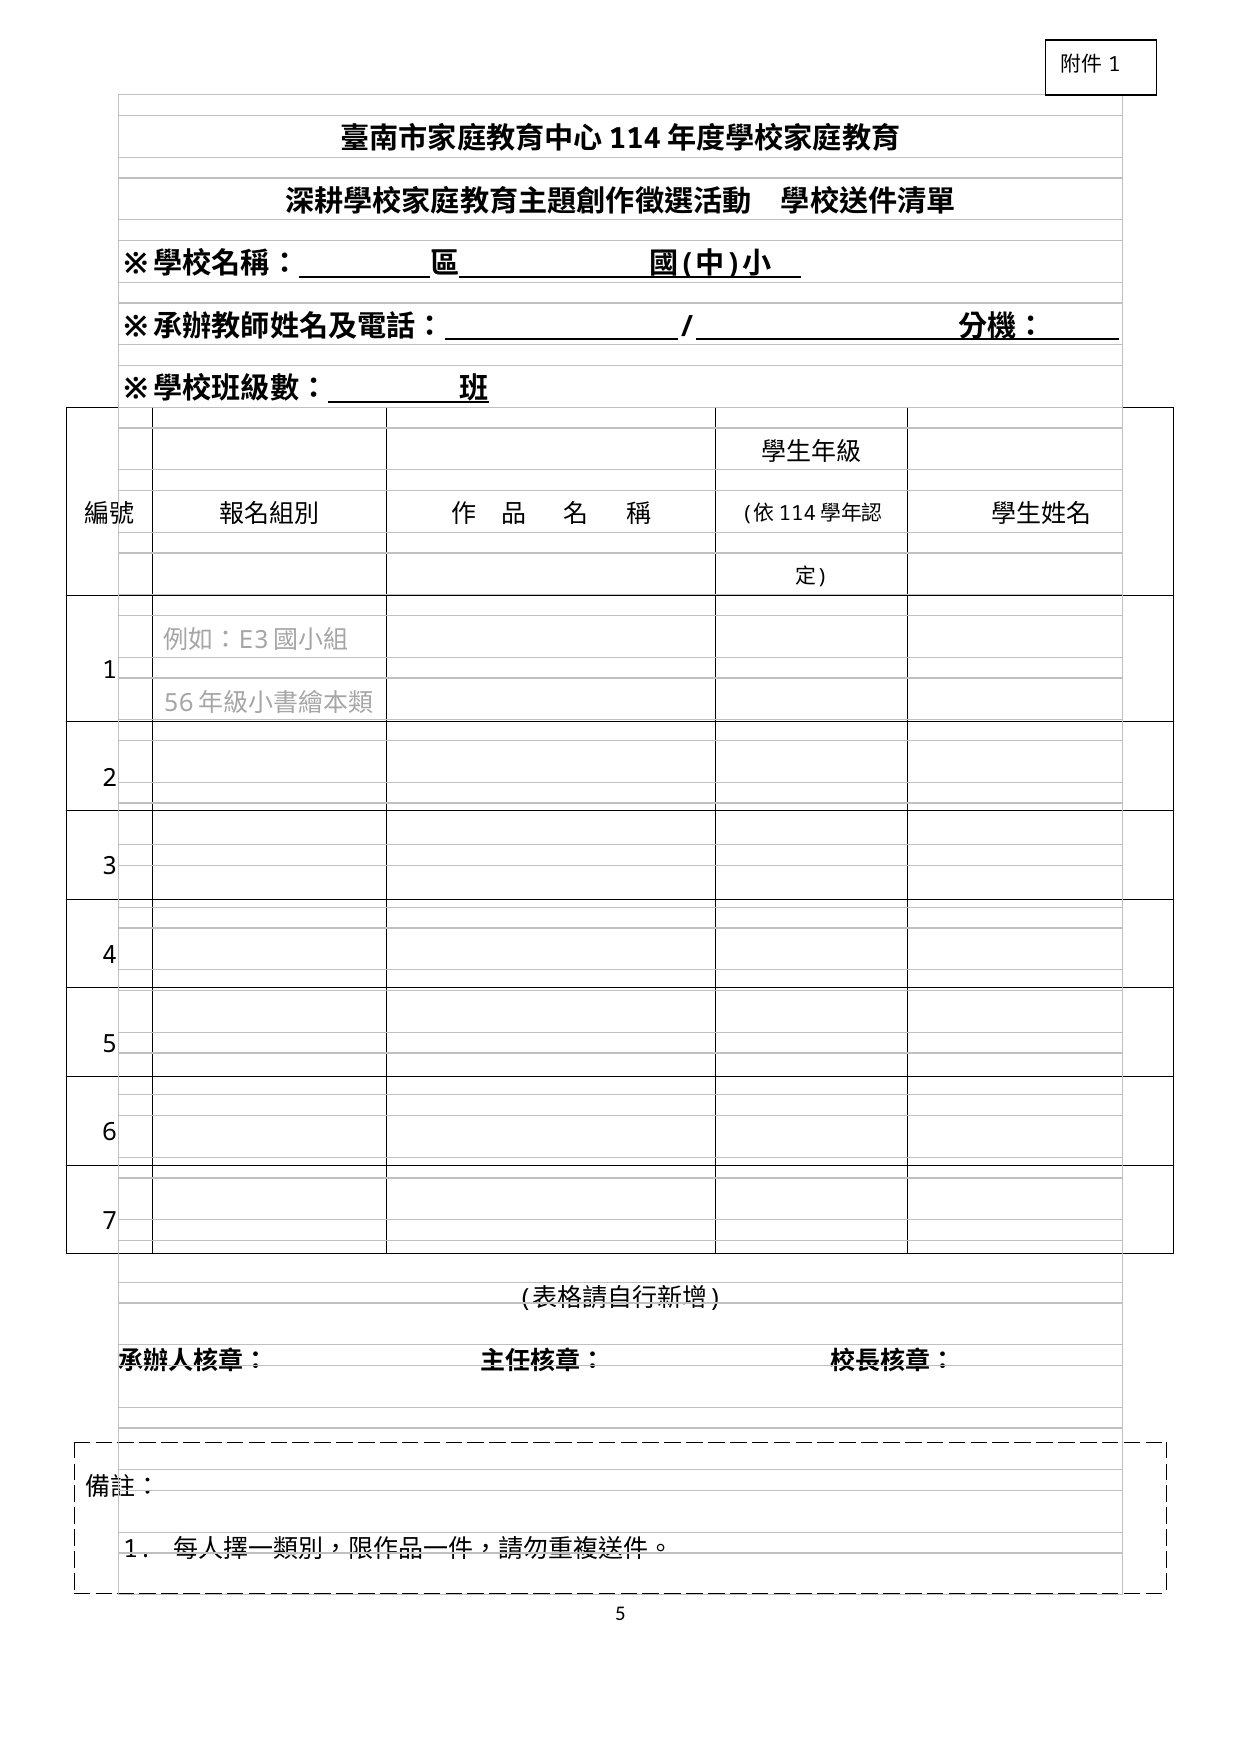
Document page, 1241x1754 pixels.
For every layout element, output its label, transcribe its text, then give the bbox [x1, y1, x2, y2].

table_cell [908, 1166, 1122, 1177]
text [119, 283, 1122, 302]
table_header 作 品 名 稱 [387, 491, 715, 532]
table_header 報名組別 [153, 491, 386, 532]
table_cell [716, 722, 907, 740]
text 深耕學校家庭教育主題創作徵選活動 學校送件清單 [119, 179, 1122, 219]
table_cell [716, 866, 907, 898]
table_header 備註： 每人擇一類別，限作品一件，請勿重複送件。 每校送件數： (1)6班以下：各類最多5件作品 (3)25班以上：各類最多15件作品 (2)7-24班：各類最多10件作品 (4)幼兒園：最多5件作品 3.報名組別： (1)J1國中組平面設計類 (2)J2國中組小書繪本類 (3)E3國小組56年級小書繪本類 (4)E4國小組56年級繪畫類 (5)E5國小組34年級小書繪本類 (6)E6國小組34年級繪畫類 (7)E7國小組12年級繪畫類 (8)K8幼兒園繪畫 [119, 1470, 1122, 1490]
table_cell [119, 722, 152, 740]
table_cell [908, 845, 1122, 865]
table_cell [908, 1158, 1122, 1164]
table_cell [908, 811, 1122, 844]
table_cell [119, 1241, 152, 1253]
table_header [387, 470, 715, 490]
table_header 編號 [119, 408, 152, 427]
table_cell [153, 908, 386, 927]
table_cell [908, 722, 1122, 740]
table_cell [908, 741, 1122, 782]
table_cell [387, 1158, 715, 1164]
table_cell [153, 1033, 386, 1052]
table_cell [387, 783, 715, 802]
table_header 編號 [119, 554, 152, 594]
text [119, 345, 1122, 365]
table_cell [153, 1179, 386, 1219]
table_header [908, 429, 1122, 469]
table_header [908, 470, 1122, 490]
table_cell [387, 1220, 715, 1240]
table_cell [153, 1077, 386, 1094]
text ※承辦教師姓名及電話： / 分機： [119, 304, 1122, 344]
table_cell [387, 1116, 715, 1157]
table_cell 7 [67, 1166, 118, 1253]
table_cell [716, 845, 907, 865]
table_cell [119, 866, 152, 898]
table_cell [119, 908, 152, 927]
table_cell [908, 866, 1122, 898]
table_cell [153, 1116, 386, 1157]
text [119, 220, 1122, 240]
table_cell [387, 722, 715, 740]
table_cell [908, 970, 1122, 987]
table_cell [716, 741, 907, 782]
table_header 備註： 每人擇一類別，限作品一件，請勿重複送件。 每校送件數： (1)6班以下：各類最多5件作品 (3)25班以上：各類最多15件作品 (2)7-24班：各類最多10件作品 (4)幼兒園：最多5件作品 3.報名組別： (1)J1國中組平面設計類 (2)J2國中組小書繪本類 (3)E3國小組56年級小書繪本類 (4)E4國小組56年級繪畫類 (5)E5國小組34年級小書繪本類 (6)E6國小組34年級繪畫類 (7)E7國小組12年級繪畫類 (8)K8幼兒園繪畫 [119, 1554, 1122, 1593]
table_cell [908, 900, 1122, 907]
table_cell [119, 741, 152, 782]
text (表格請自行新增) [119, 1304, 1122, 1317]
table_cell [153, 866, 386, 898]
table_cell [716, 929, 907, 969]
table_cell [387, 1033, 715, 1052]
text 承辦人核章： 主任核章： 校長核章： [119, 1345, 1122, 1365]
table_cell [908, 679, 1122, 719]
table_cell [1123, 811, 1173, 898]
table_header (依114學年認 [716, 491, 907, 532]
table_cell [153, 845, 386, 865]
table_header [908, 408, 1122, 427]
table_cell [387, 900, 715, 907]
table_header 備註： 每人擇一類別，限作品一件，請勿重複送件。 每校送件數： (1)6班以下：各類最多5件作品 (3)25班以上：各類最多15件作品 (2)7-24班：各類最多10件作品 (4)幼兒園：最多5件作品 3.報名組別： (1)J1國中組平面設計類 (2)J2國中組小書繪本類 (3)E3國小組56年級小書繪本類 (4)E4國小組56年級繪畫類 (5)E5國小組34年級小書繪本類 (6)E6國小組34年級繪畫類 (7)E7國小組12年級繪畫類 (8)K8幼兒園繪畫 [119, 1491, 1122, 1532]
text ※學校名稱： 區 國(中)小 [119, 241, 1122, 282]
table_cell [387, 616, 715, 657]
table_cell [908, 596, 1122, 615]
table_cell [387, 658, 715, 677]
table_cell [716, 811, 907, 844]
table_cell [908, 929, 1122, 969]
text [119, 95, 1122, 115]
table_header 學生姓名 [908, 491, 1122, 532]
table_header [387, 429, 715, 469]
table_cell [716, 1158, 907, 1164]
table_header [153, 429, 386, 469]
table_cell [908, 908, 1122, 927]
table_cell [716, 804, 907, 810]
table_cell [716, 783, 907, 802]
table_cell [153, 1220, 386, 1240]
table_cell [1123, 988, 1173, 1076]
table_cell [153, 1166, 386, 1177]
table_cell [908, 1077, 1122, 1094]
table_cell [153, 804, 386, 810]
table_cell [119, 811, 152, 844]
table_header [716, 408, 907, 427]
table_cell [119, 804, 152, 810]
table_cell [119, 1158, 152, 1164]
text (表格請自行新增) [119, 1283, 1122, 1302]
text ※學校班級數： 班 [119, 366, 1122, 407]
table_cell 3 [67, 811, 118, 898]
table_cell [153, 970, 386, 987]
table_cell [716, 991, 907, 1032]
table_cell [716, 1241, 907, 1253]
table_cell [716, 616, 907, 657]
table_cell [716, 658, 907, 677]
table_header [716, 470, 907, 490]
table_cell [119, 845, 152, 865]
table_cell [119, 1166, 152, 1177]
table_cell [716, 596, 907, 615]
table_cell [153, 658, 386, 677]
table_cell [908, 1179, 1122, 1219]
table_cell [908, 1241, 1122, 1253]
table_cell [716, 1179, 907, 1219]
table_cell [153, 1095, 386, 1115]
table_cell [908, 1095, 1122, 1115]
table_cell [1123, 596, 1173, 721]
table_cell [908, 804, 1122, 810]
table_cell [908, 1033, 1122, 1052]
text [119, 158, 1122, 177]
table_cell [387, 908, 715, 927]
table_cell [716, 679, 907, 719]
table_cell [387, 1095, 715, 1115]
table_cell 4 [67, 900, 118, 987]
table_cell [119, 970, 152, 987]
table_header [387, 554, 715, 594]
table_cell [387, 866, 715, 898]
table_cell [119, 1179, 152, 1219]
table_cell [153, 783, 386, 802]
text 承辦人核章： 主任核章： 校長核章： [119, 1366, 1122, 1379]
table_cell [1123, 1166, 1173, 1253]
table_cell [387, 1054, 715, 1076]
table_cell [119, 1033, 152, 1052]
text 臺南市家庭教育中心114年度學校家庭教育 [119, 116, 1122, 157]
table_header 備註： 每人擇一類別，限作品一件，請勿重複送件。 每校送件數： (1)6班以下：各類最多5件作品 (3)25班以上：各類最多15件作品 (2)7-24班：各類最多10件作品 (4)幼兒園：最多5件作品 3.報名組別： (1)J1國中組平面設計類 (2)J2國中組小書繪本類 (3)E3國小組56年級小書繪本類 (4)E4國小組56年級繪畫類 (5)E5國小組34年級小書繪本類 (6)E6國小組34年級繪畫類 (7)E7國小組12年級繪畫類 (8)K8幼兒園繪畫 [74, 1442, 118, 1593]
table_cell [716, 1077, 907, 1094]
table_cell [119, 1116, 152, 1157]
table_header 編號 [67, 408, 118, 595]
table_header [1123, 408, 1173, 595]
table_header [387, 533, 715, 552]
table_header 備註： 每人擇一類別，限作品一件，請勿重複送件。 每校送件數： (1)6班以下：各類最多5件作品 (3)25班以上：各類最多15件作品 (2)7-24班：各類最多10件作品 (4)幼兒園：最多5件作品 3.報名組別： (1)J1國中組平面設計類 (2)J2國中組小書繪本類 (3)E3國小組56年級小書繪本類 (4)E4國小組56年級繪畫類 (5)E5國小組34年級小書繪本類 (6)E6國小組34年級繪畫類 (7)E7國小組12年級繪畫類 (8)K8幼兒園繪畫 [119, 1442, 1122, 1469]
table_cell [908, 1220, 1122, 1240]
table_cell [387, 1241, 715, 1253]
table_cell [387, 991, 715, 1032]
table_cell [119, 1077, 152, 1094]
table_header 備註： 每人擇一類別，限作品一件，請勿重複送件。 每校送件數： (1)6班以下：各類最多5件作品 (3)25班以上：各類最多15件作品 (2)7-24班：各類最多10件作品 (4)幼兒園：最多5件作品 3.報名組別： (1)J1國中組平面設計類 (2)J2國中組小書繪本類 (3)E3國小組56年級小書繪本類 (4)E4國小組56年級繪畫類 (5)E5國小組34年級小書繪本類 (6)E6國小組34年級繪畫類 (7)E7國小組12年級繪畫類 (8)K8幼兒園繪畫 [119, 1533, 1122, 1552]
table_header 編號 [119, 429, 152, 469]
table_cell [153, 1241, 386, 1253]
table_cell [716, 900, 907, 907]
table_header 編號 [119, 491, 152, 532]
table_cell [119, 616, 152, 657]
table_header [908, 533, 1122, 552]
table_cell [153, 722, 386, 740]
table_cell [119, 1220, 152, 1240]
table_header [153, 470, 386, 490]
text 承辦人核章： 主任核章： 校長核章： [119, 1317, 1122, 1344]
table_cell [153, 929, 386, 969]
table_cell [908, 991, 1122, 1032]
table_cell [387, 1077, 715, 1094]
table_cell [387, 596, 715, 615]
table_cell [908, 783, 1122, 802]
table_cell [153, 811, 386, 844]
table_cell [119, 783, 152, 802]
table_cell [716, 1116, 907, 1157]
table_cell [716, 1033, 907, 1052]
table_cell [387, 1179, 715, 1219]
table_cell 1 [67, 596, 118, 721]
table_header [153, 408, 386, 427]
table_header 編號 [119, 470, 152, 490]
table_cell 6 [67, 1077, 118, 1164]
table_cell [908, 616, 1122, 657]
table_cell [716, 908, 907, 927]
table_cell [119, 1095, 152, 1115]
table_cell [119, 658, 152, 677]
table_cell [153, 596, 386, 615]
table_cell [716, 1095, 907, 1115]
table_cell [387, 811, 715, 844]
table_cell [908, 658, 1122, 677]
table_header 定) [716, 554, 907, 594]
table_header 學生年級 [716, 429, 907, 469]
table_cell [119, 679, 152, 719]
table_cell [387, 804, 715, 810]
table_cell [119, 1054, 152, 1076]
table_cell [153, 900, 386, 907]
table_cell [387, 1166, 715, 1177]
table_cell [153, 1158, 386, 1164]
table_header [908, 554, 1122, 594]
table_cell [908, 1054, 1122, 1076]
table_cell [716, 970, 907, 987]
table_cell [1123, 1077, 1173, 1164]
table_cell [716, 1220, 907, 1240]
table_header [716, 533, 907, 552]
table_cell [387, 741, 715, 782]
table_header 編號 [119, 533, 152, 552]
table_cell 5 [67, 988, 118, 1076]
table_cell [716, 1166, 907, 1177]
table_cell [1123, 722, 1173, 810]
table_cell [387, 970, 715, 987]
table_cell [119, 900, 152, 907]
table_cell [153, 991, 386, 1032]
table_header [387, 408, 715, 427]
table_header [153, 554, 386, 594]
table_cell 56年級小書繪本類 [153, 679, 386, 719]
table_cell [119, 929, 152, 969]
table_cell [119, 991, 152, 1032]
table_header [153, 533, 386, 552]
table_header 備註： 每人擇一類別，限作品一件，請勿重複送件。 每校送件數： (1)6班以下：各類最多5件作品 (3)25班以上：各類最多15件作品 (2)7-24班：各類最多10件作品 (4)幼兒園：最多5件作品 3.報名組別： (1)J1國中組平面設計類 (2)J2國中組小書繪本類 (3)E3國小組56年級小書繪本類 (4)E4國小組56年級繪畫類 (5)E5國小組34年級小書繪本類 (6)E6國小組34年級繪畫類 (7)E7國小組12年級繪畫類 (8)K8幼兒園繪畫 [1123, 1442, 1166, 1593]
table_cell [908, 1116, 1122, 1157]
table_cell [153, 741, 386, 782]
table_cell [716, 1054, 907, 1076]
text (表格請自行新增) [119, 1254, 1122, 1282]
table_cell [387, 845, 715, 865]
table_cell [387, 929, 715, 969]
table_cell [153, 1054, 386, 1076]
table_cell [1123, 900, 1173, 987]
table_cell [387, 679, 715, 719]
table_cell 例如：E3國小組 [153, 616, 386, 657]
table_cell [119, 596, 152, 615]
table_cell 2 [67, 722, 118, 810]
